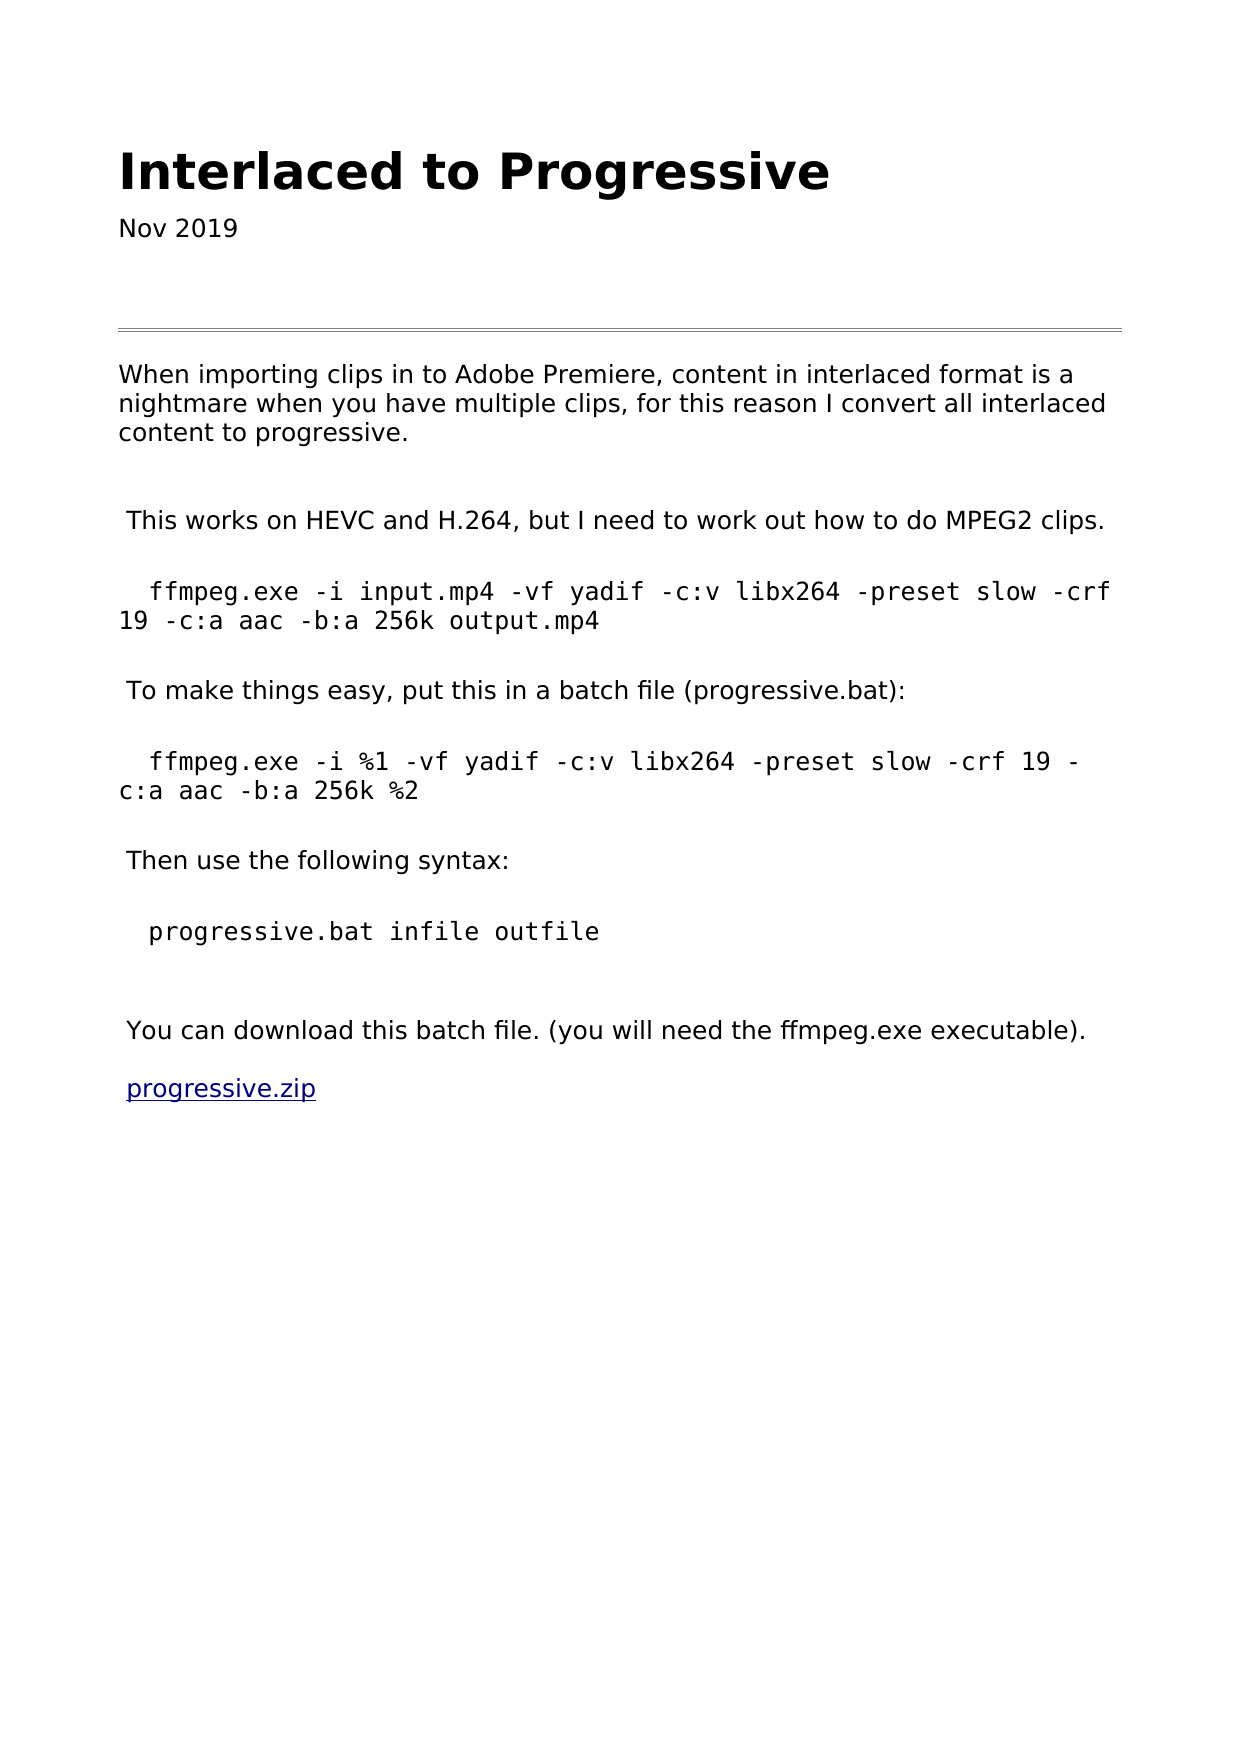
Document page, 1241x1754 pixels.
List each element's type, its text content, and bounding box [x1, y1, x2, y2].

text You can download this batch file. (you will need the ffmpeg.exe executable). progressive.zip [118, 958, 1122, 1104]
text When importing clips in to Adobe Premiere, content in interlaced format is a nightmare when you have multiple clips, for this reason I convert all interlaced content to progressive. This works on HEVC and H.264, but I need to work out how to do MPEG2 clips. [118, 360, 1122, 564]
text progressive.bat infile outfile [118, 917, 1122, 946]
text ffmpeg.exe -i input.mp4 -vf yadif -c:v libx264 -preset slow -crf 19 -c:a aac -b:a 256k output.mp4 [118, 577, 1122, 635]
text Nov 2019 [118, 214, 1122, 301]
text To make things easy, put this in a batch file (progressive.bat): [118, 647, 1122, 734]
subtitle Interlaced to Progressive [118, 143, 1122, 201]
text ffmpeg.exe -i %1 -vf yadif -c:v libx264 -preset slow -crf 19 -c:a aac -b:a 256k %2 [118, 747, 1122, 805]
text Then use the following syntax: [118, 817, 1122, 904]
